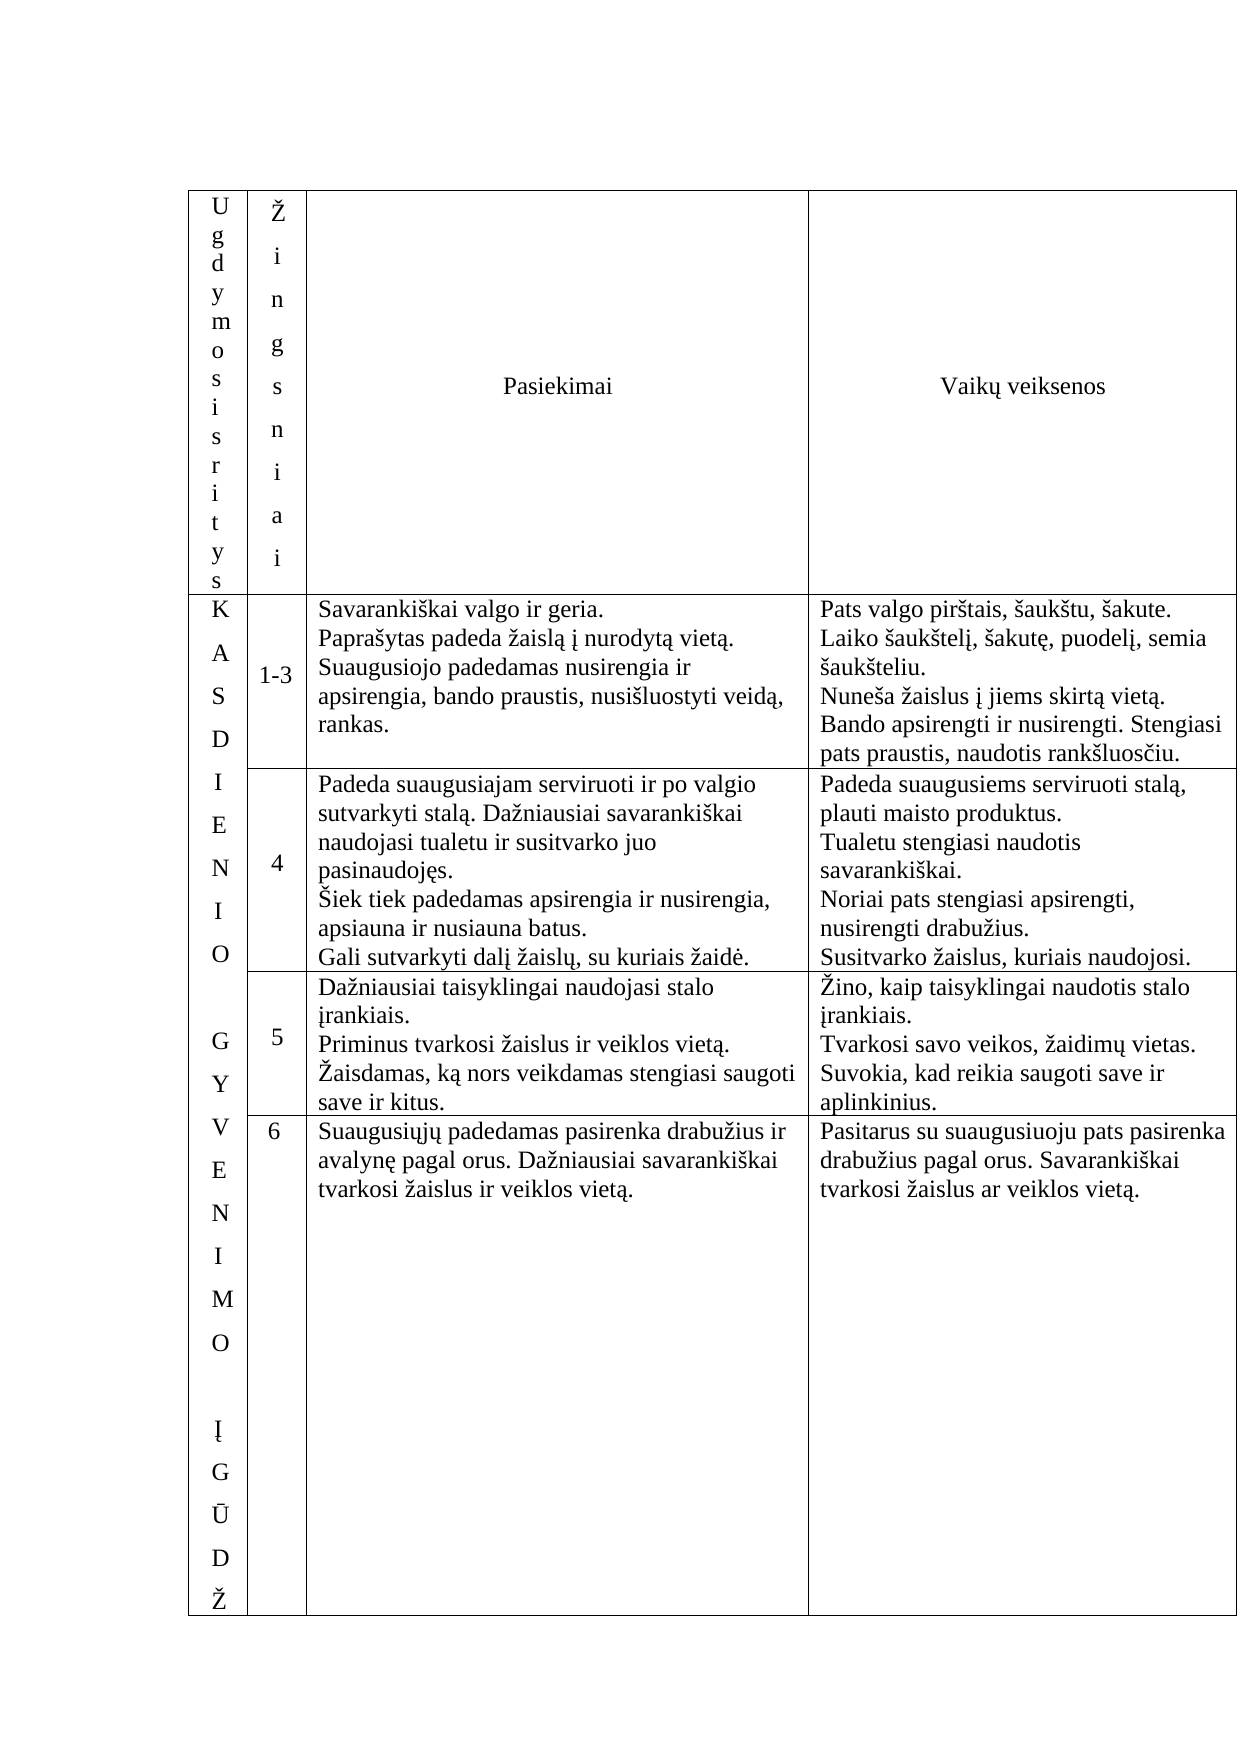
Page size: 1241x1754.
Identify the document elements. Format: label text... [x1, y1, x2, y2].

table_cell Padeda suaugusiajam serviruoti ir po valgio sutvarkyti stalą. Dažniausiai savarankiškai naudojasi tualetu ir susitvarko juo pasinaudojęs. Šiek tiek padedamas apsirengia ir nusirengia, apsiauna ir nusiauna batus. Gali sutvarkyti dalį žaislų, su kuriais žaidė. [307, 769, 808, 971]
table_cell Suaugusiųjų padedamas pasirenka drabužius ir avalynę pagal orus. Dažniausiai savarankiškai tvarkosi žaislus ir veiklos vietą. [307, 1116, 808, 1615]
table_cell 6 [248, 1116, 306, 1615]
table_cell Žino, kaip taisyklingai naudotis stalo įrankiais. Tvarkosi savo veikos, žaidimų vietas. Suvokia, kad reikia saugoti save ir aplinkinius. [809, 972, 1236, 1115]
table_header Ugdymosi sritys [189, 191, 247, 593]
table_header Žingsniai [248, 191, 306, 593]
table_cell Padeda suaugusiems serviruoti stalą, plauti maisto produktus. Tualetu stengiasi naudotis savarankiškai. Noriai pats stengiasi apsirengti, nusirengti drabužius. Susitvarko žaislus, kuriais naudojosi. [809, 769, 1236, 971]
table_cell Savarankiškai valgo ir geria. Paprašytas padeda žaislą į nurodytą vietą. Suaugusiojo padedamas nusirengia ir apsirengia, bando praustis, nusišluostyti veidą, rankas. [307, 595, 808, 768]
table_cell Dažniausiai taisyklingai naudojasi stalo įrankiais. Priminus tvarkosi žaislus ir veiklos vietą. Žaisdamas, ką nors veikdamas stengiasi saugoti save ir kitus. [307, 972, 808, 1115]
table_cell Pasitarus su suaugusiuoju pats pasirenka drabužius pagal orus. Savarankiškai tvarkosi žaislus ar veiklos vietą. [809, 1116, 1236, 1615]
table_cell KASDIENIO GYVENIMO ĮGŪDŽIAI [189, 595, 247, 1615]
table_cell 5 [248, 972, 306, 1115]
table_cell Pats valgo pirštais, šaukštu, šakute. Laiko šaukštelį, šakutę, puodelį, semia šaukšteliu. Nuneša žaislus į jiems skirtą vietą. Bando apsirengti ir nusirengti. Stengiasi pats praustis, naudotis rankšluosčiu. [809, 595, 1236, 768]
table_cell 4 [248, 769, 306, 971]
table_header Pasiekimai [307, 191, 808, 593]
table_cell 1-3 [248, 595, 306, 768]
table_header Vaikų veiksenos [809, 191, 1236, 593]
